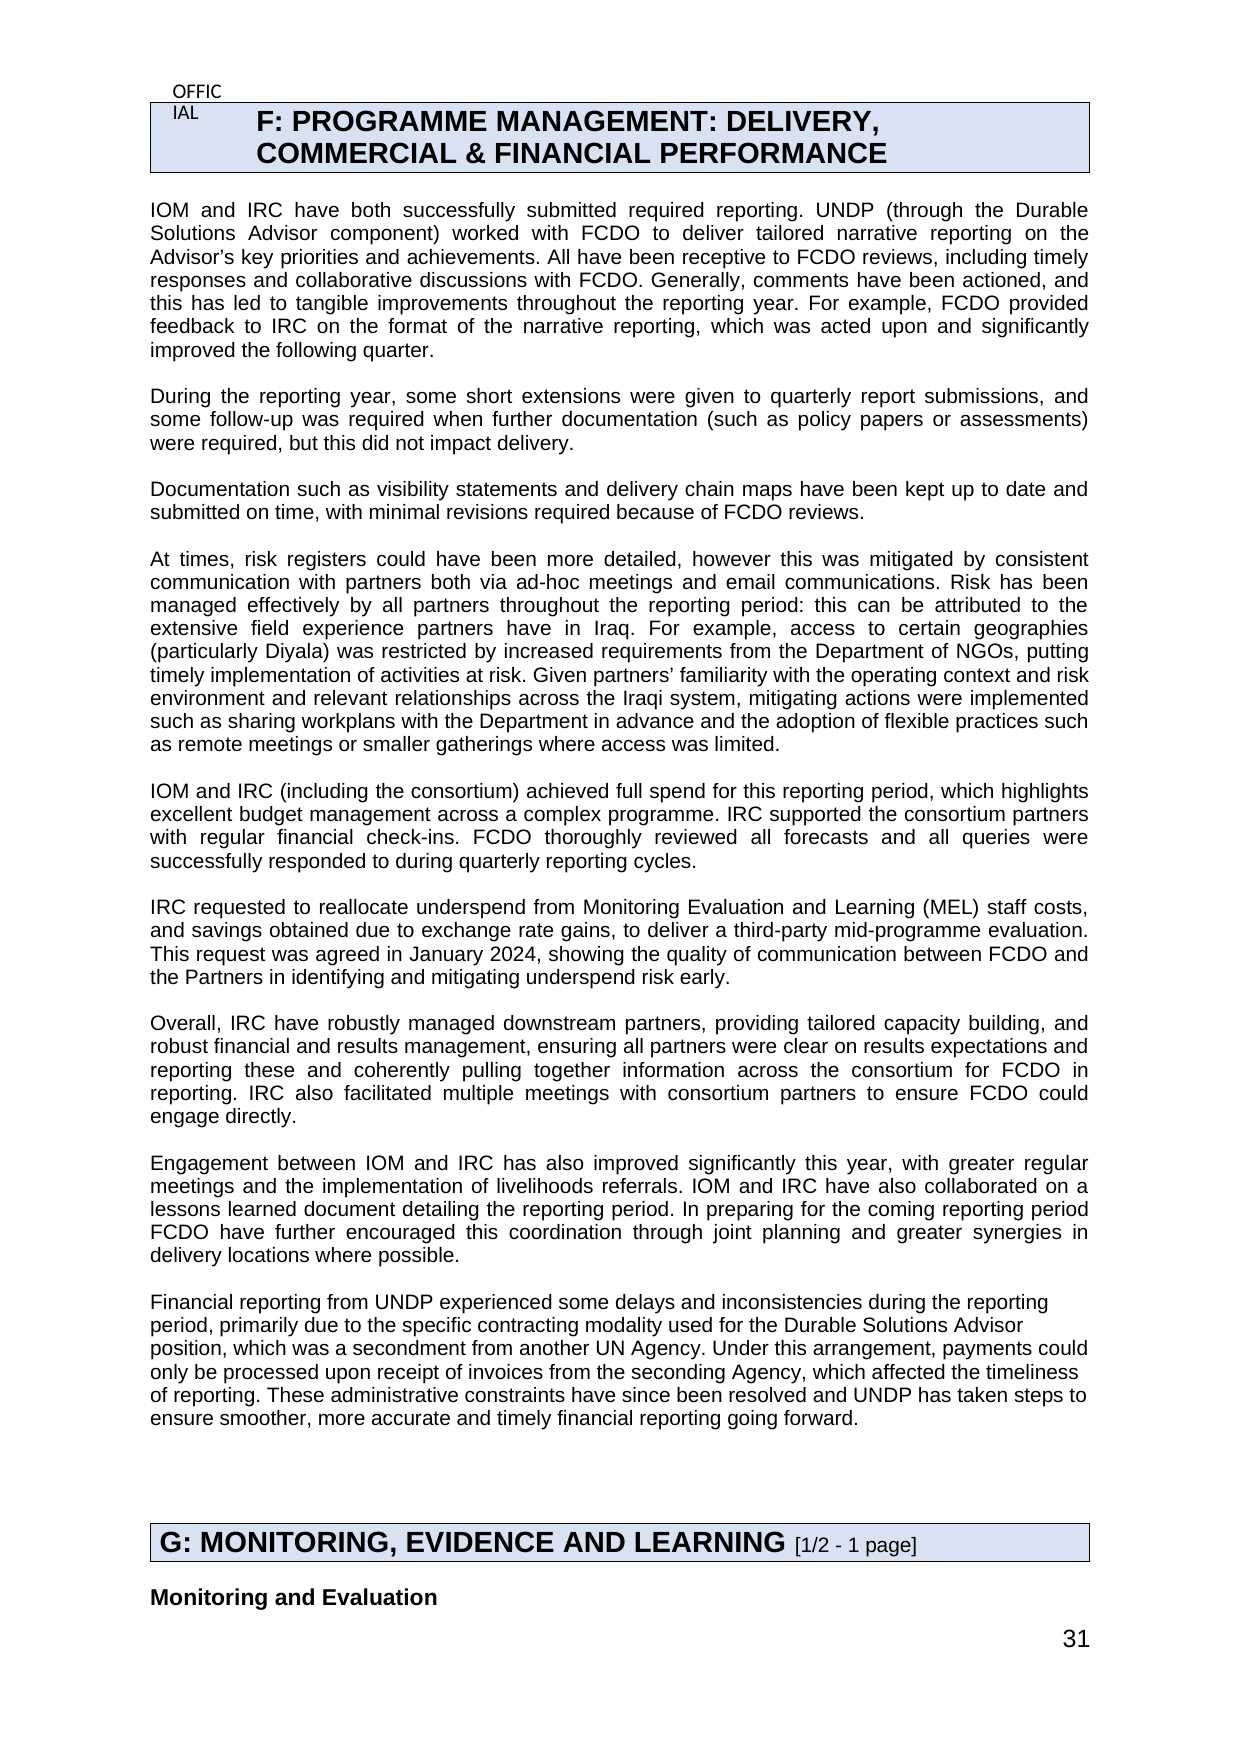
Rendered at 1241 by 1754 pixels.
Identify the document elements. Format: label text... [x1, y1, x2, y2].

text During the reporting year, some short extensions were given to quarterly report submissions, and some follow-up was required when further documentation (such as policy papers or assessments) were required, but this did not impact delivery. [150, 384, 1090, 454]
text At times, risk registers could have been more detailed, however this was mitigated by consistent communication with partners both via ad-hoc meetings and email communications. Risk has been managed effectively by all partners throughout the reporting period: this can be attributed to the extensive field experience partners have in Iraq. For example, access to certain geographies (particularly Diyala) was restricted by increased requirements from the Department of NGOs, putting timely implementation of activities at risk. Given partners’ familiarity with the operating context and risk environment and relevant relationships across the Iraqi system, mitigating actions were implemented such as sharing workplans with the Department in advance and the adoption of flexible practices such as remote meetings or smaller gatherings where access was limited. [150, 547, 1090, 756]
text IOM and IRC have both successfully submitted required reporting. UNDP (through the Durable Solutions Advisor component) worked with FCDO to deliver tailored narrative reporting on the Advisor’s key priorities and achievements. All have been receptive to FCDO reviews, including timely responses and collaborative discussions with FCDO. Generally, comments have been actioned, and this has led to tangible improvements throughout the reporting year. For example, FCDO provided feedback to IRC on the format of the narrative reporting, which was acted upon and significantly improved the following quarter. [150, 199, 1090, 361]
text G: MONITORING, EVIDENCE AND LEARNING [1/2 - 1 page] [151, 1524, 1089, 1561]
text Documentation such as visibility statements and delivery chain maps have been kept up to date and submitted on time, with minimal revisions required because of FCDO reviews. [150, 477, 1090, 524]
text Monitoring and Evaluation [150, 1585, 1090, 1611]
text Overall, IRC have robustly managed downstream partners, providing tailored capacity building, and robust financial and results management, ensuring all partners were clear on results expectations and reporting these and coherently pulling together information across the consortium for FCDO in reporting. IRC also facilitated multiple meetings with consortium partners to ensure FCDO could engage directly. [150, 1012, 1090, 1128]
text Financial reporting from UNDP experienced some delays and inconsistencies during the reporting period, primarily due to the specific contracting modality used for the Durable Solutions Advisor position, which was a secondment from another UN Agency. Under this arrangement, payments could only be processed upon receipt of invoices from the seconding Agency, which affected the timeliness of reporting. These administrative constraints have since been resolved and UNDP has taken steps to ensure smoother, more accurate and timely financial reporting going forward. [150, 1291, 1090, 1430]
text Engagement between IOM and IRC has also improved significantly this year, with greater regular meetings and the implementation of livelihoods referrals. IOM and IRC have also collaborated on a lessons learned document detailing the reporting period. In preparing for the coming reporting period FCDO have further encouraged this coordination through joint planning and greater synergies in delivery locations where possible. [150, 1151, 1090, 1267]
text F: PROGRAMME MANAGEMENT: DELIVERY, COMMERCIAL & FINANCIAL PERFORMANCE [151, 103, 1089, 172]
text IOM and IRC (including the consortium) achieved full spend for this reporting period, which highlights excellent budget management across a complex programme. IRC supported the consortium partners with regular financial check-ins. FCDO thoroughly reviewed all forecasts and all queries were successfully responded to during quarterly reporting cycles. [150, 779, 1090, 872]
text IRC requested to reallocate underspend from Monitoring Evaluation and Learning (MEL) staff costs, and savings obtained due to exchange rate gains, to deliver a third-party mid-programme evaluation. This request was agreed in January 2024, showing the quality of communication between FCDO and the Partners in identifying and mitigating underspend risk early. [150, 896, 1090, 988]
